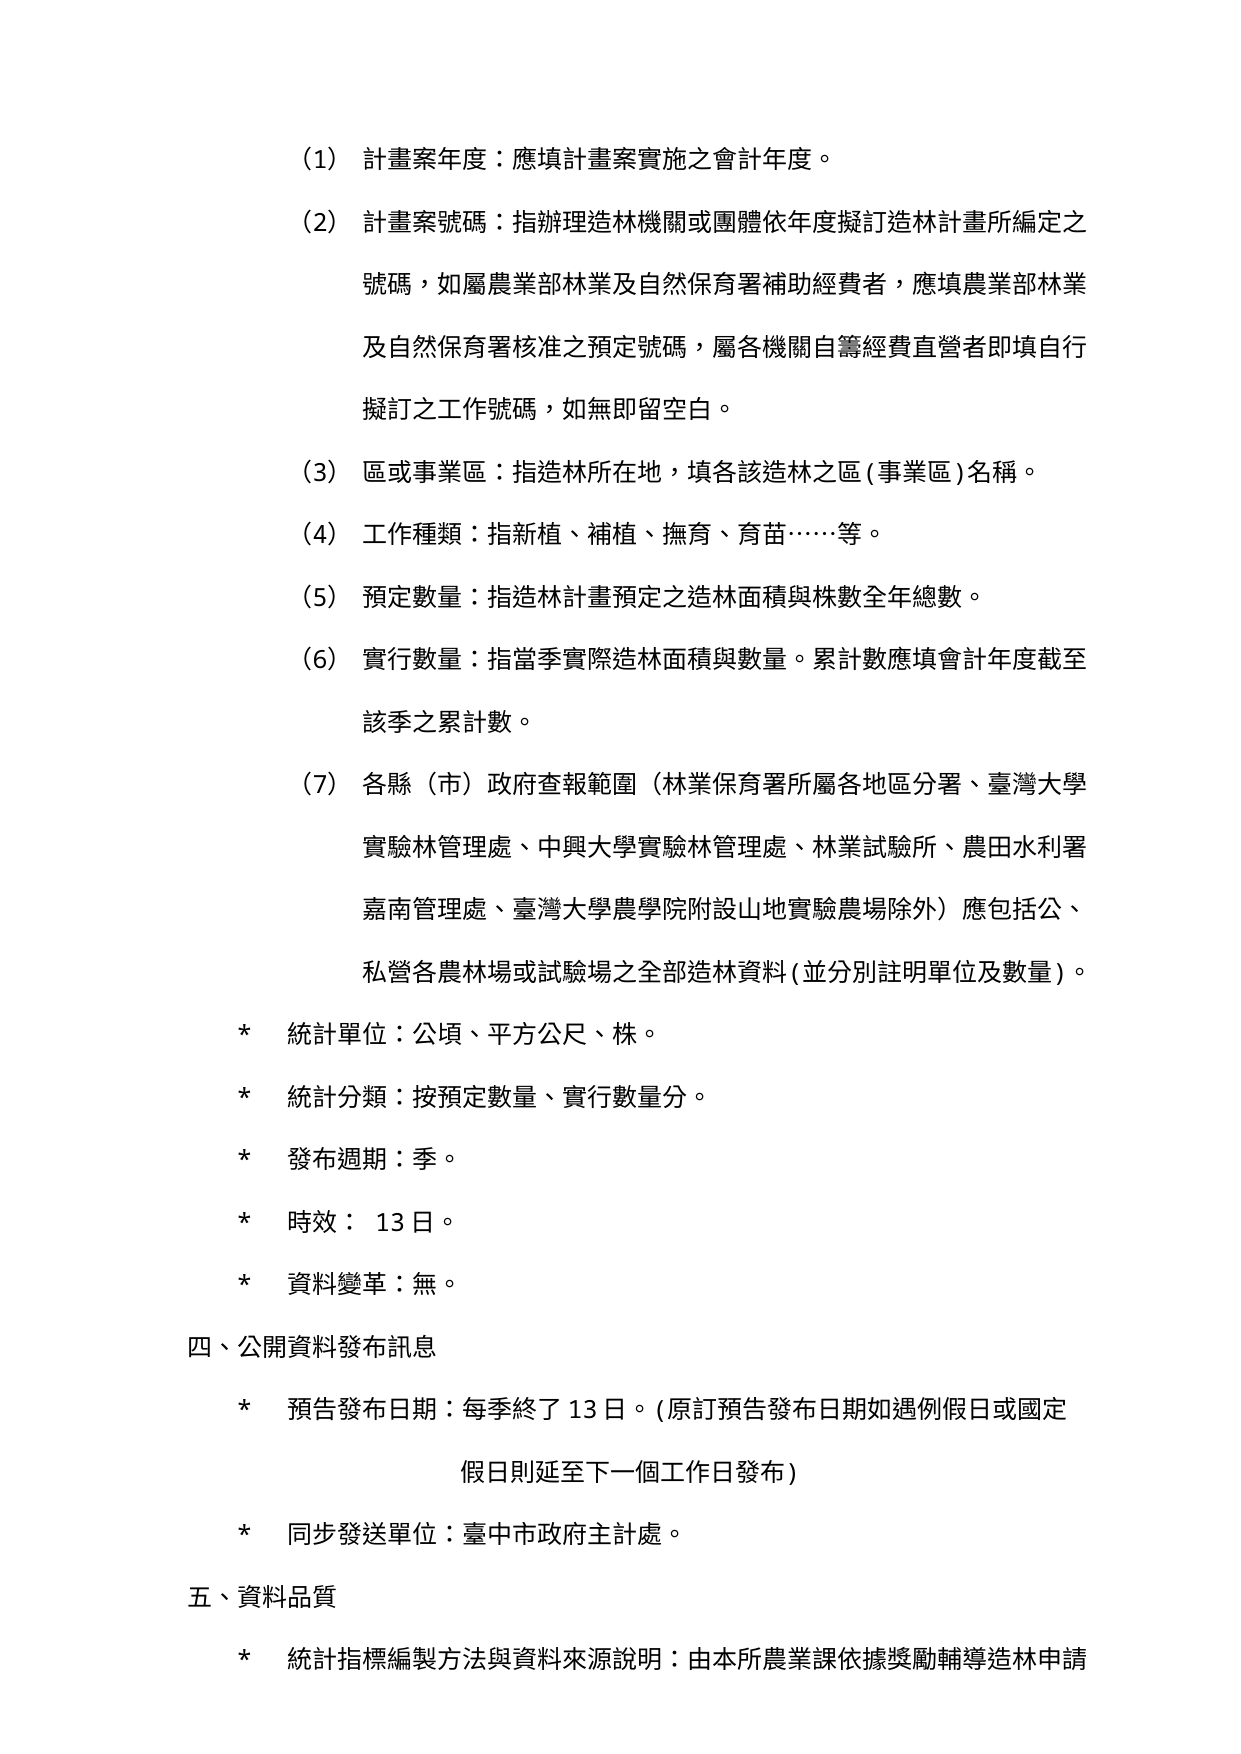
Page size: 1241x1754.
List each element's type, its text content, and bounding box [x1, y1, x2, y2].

list 預告發布日期：每季終了13日。(原訂預告發布日期如遇例假日或國定假日則延至下一個工作日發布) [237, 1366, 1087, 1491]
list 區或事業區：指造林所在地，填各該造林之區(事業區)名稱。 [287, 429, 1087, 491]
list 工作種類：指新植、補植、撫育、育苗……等。 [287, 491, 1087, 554]
list 計畫案年度：應填計畫案實施之會計年度。 [287, 116, 1087, 179]
list 發布週期：季。 [237, 1116, 1087, 1179]
list 實行數量：指當季實際造林面積與數量。累計數應填會計年度截至該季之累計數。 [287, 616, 1087, 741]
list 同步發送單位：臺中市政府主計處。 [237, 1491, 1087, 1554]
list 時效： 13日。 [237, 1179, 1087, 1241]
list 統計單位：公頃、平方公尺、株。 [237, 991, 1087, 1054]
list 計畫案號碼：指辦理造林機關或團體依年度擬訂造林計畫所編定之號碼，如屬農業部林業及自然保育署補助經費者，應填農業部林業及自然保育署核准之預定號碼，屬各機關自籌經費直營者即填自行擬訂之工作號碼，如無即留空白。 [287, 179, 1087, 429]
list 統計指標編製方法與資料來源說明：由本所農業課依據獎勵輔導造林申請 [237, 1616, 1087, 1679]
list 統計分類：按預定數量、實行數量分。 [237, 1054, 1087, 1116]
list 各縣（市）政府查報範圍（林業保育署所屬各地區分署、臺灣大學實驗林管理處、中興大學實驗林管理處、林業試驗所、農田水利署嘉南管理處、臺灣大學農學院附設山地實驗農場除外）應包括公、私營各農林場或試驗場之全部造林資料(並分別註明單位及數量)。 [287, 741, 1087, 991]
text 四、公開資料發布訊息 [187, 1304, 1087, 1366]
text 五、資料品質 [187, 1554, 1087, 1616]
list 預定數量：指造林計畫預定之造林面積與株數全年總數。 [287, 554, 1087, 616]
list 資料變革：無。 [237, 1241, 1087, 1304]
